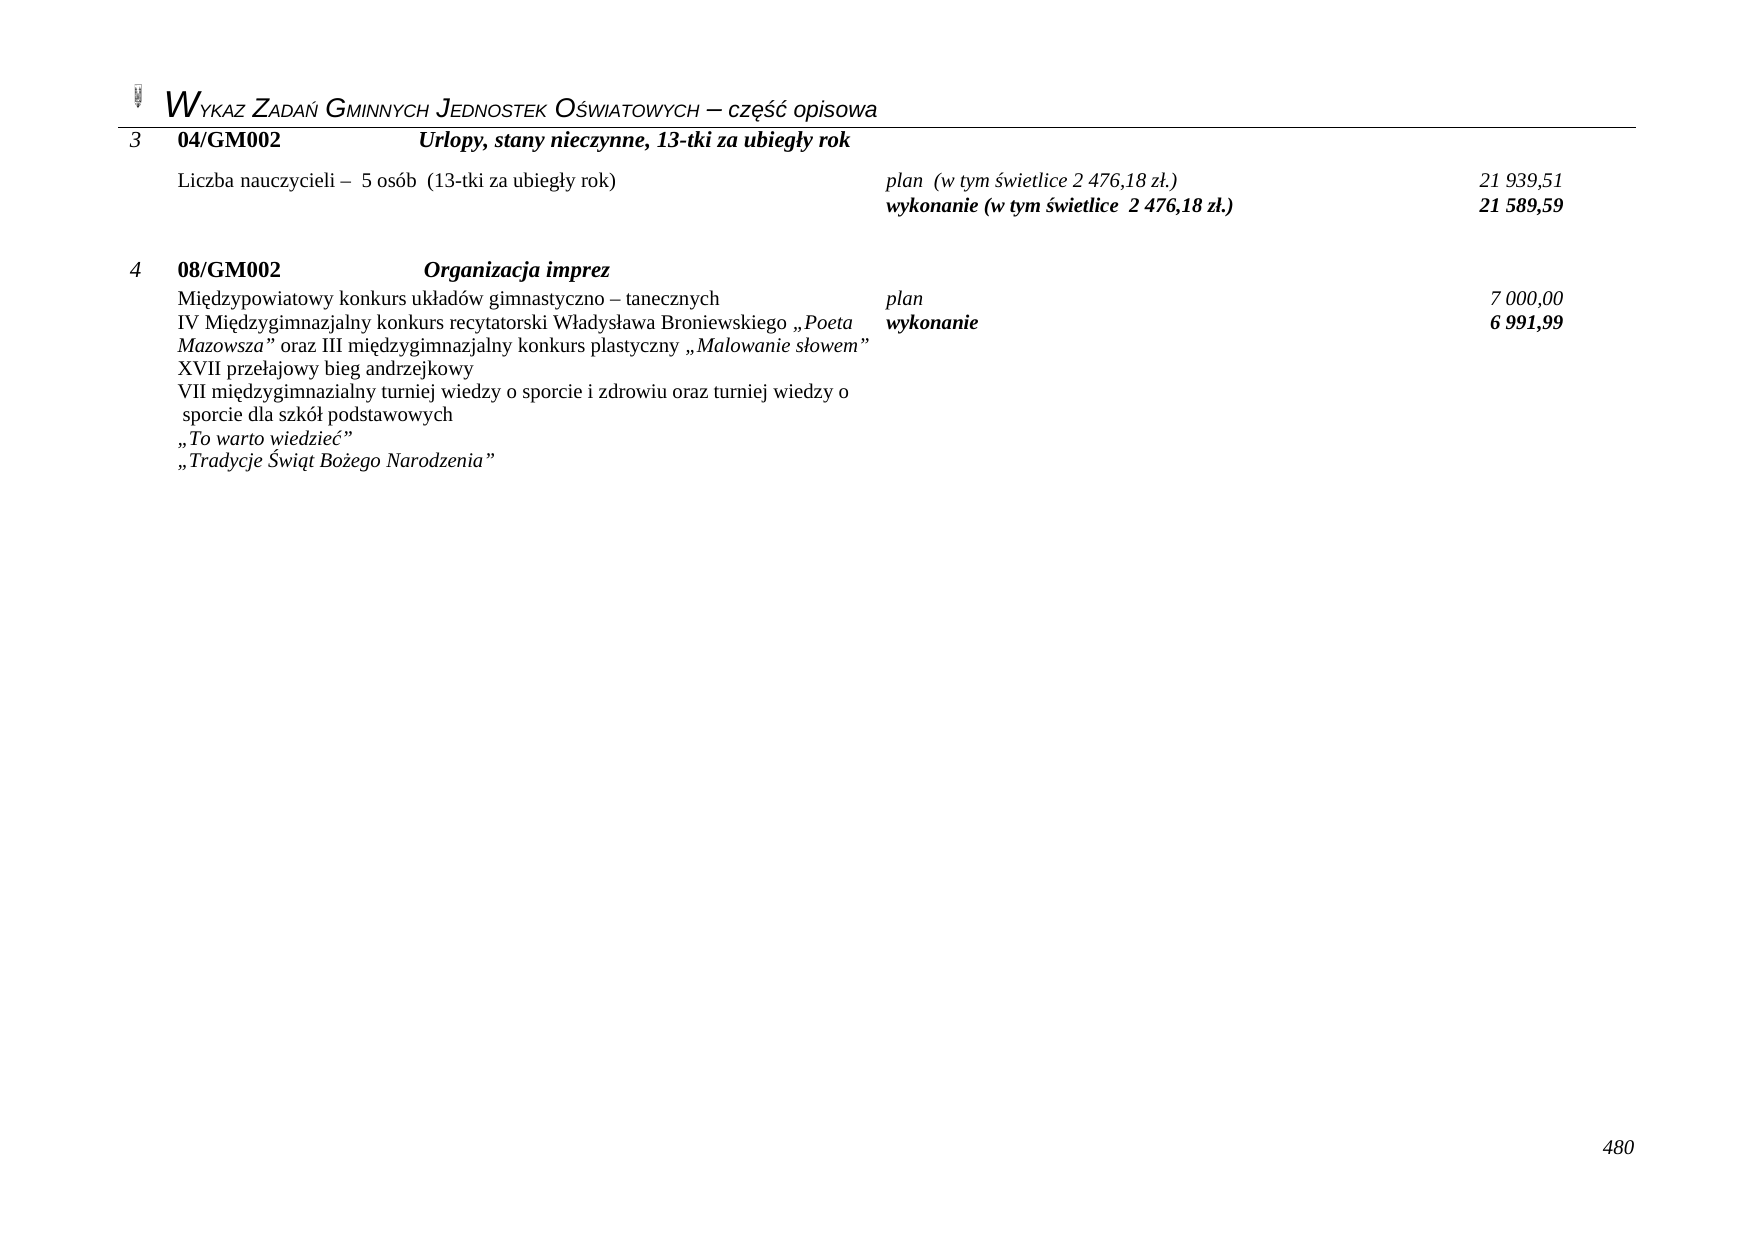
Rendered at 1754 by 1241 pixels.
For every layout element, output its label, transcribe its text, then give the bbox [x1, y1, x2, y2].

text wykonanie (w tym świetlice 2 476,18 zł.) 21 589,59 [118, 193, 1636, 217]
text „To warto wiedzieć” [118, 426, 1636, 449]
text XVII przełajowy bieg andrzejkowy [118, 357, 1636, 380]
text „Tradycje Świąt Bożego Narodzenia” [118, 449, 1636, 472]
text 4 08/GM002 Organizacja imprez [118, 257, 1636, 283]
text sporcie dla szkół podstawowych [118, 403, 1636, 426]
text VII międzygimnazialny turniej wiedzy o sporcie i zdrowiu oraz turniej wiedzy o [118, 380, 1636, 403]
text IV Międzygimnazjalny konkurs recytatorski Władysława Broniewskiego „Poeta wykonanie 6 991,99 [118, 311, 1636, 334]
text 3 04/GM002 Urlopy, stany nieczynne, 13-tki za ubiegły rok [118, 128, 1636, 153]
text Liczba nauczycieli – 5 osób (13-tki za ubiegły rok) plan (w tym świetlice 2 476,18 zł.) 21 939,51 [118, 165, 1636, 193]
text Mazowsza” oraz III międzygimnazjalny konkurs plastyczny „Malowanie słowem” [118, 334, 1636, 357]
text Międzypowiatowy konkurs układów gimnastyczno – tanecznych plan 7 000,00 [118, 283, 1636, 311]
